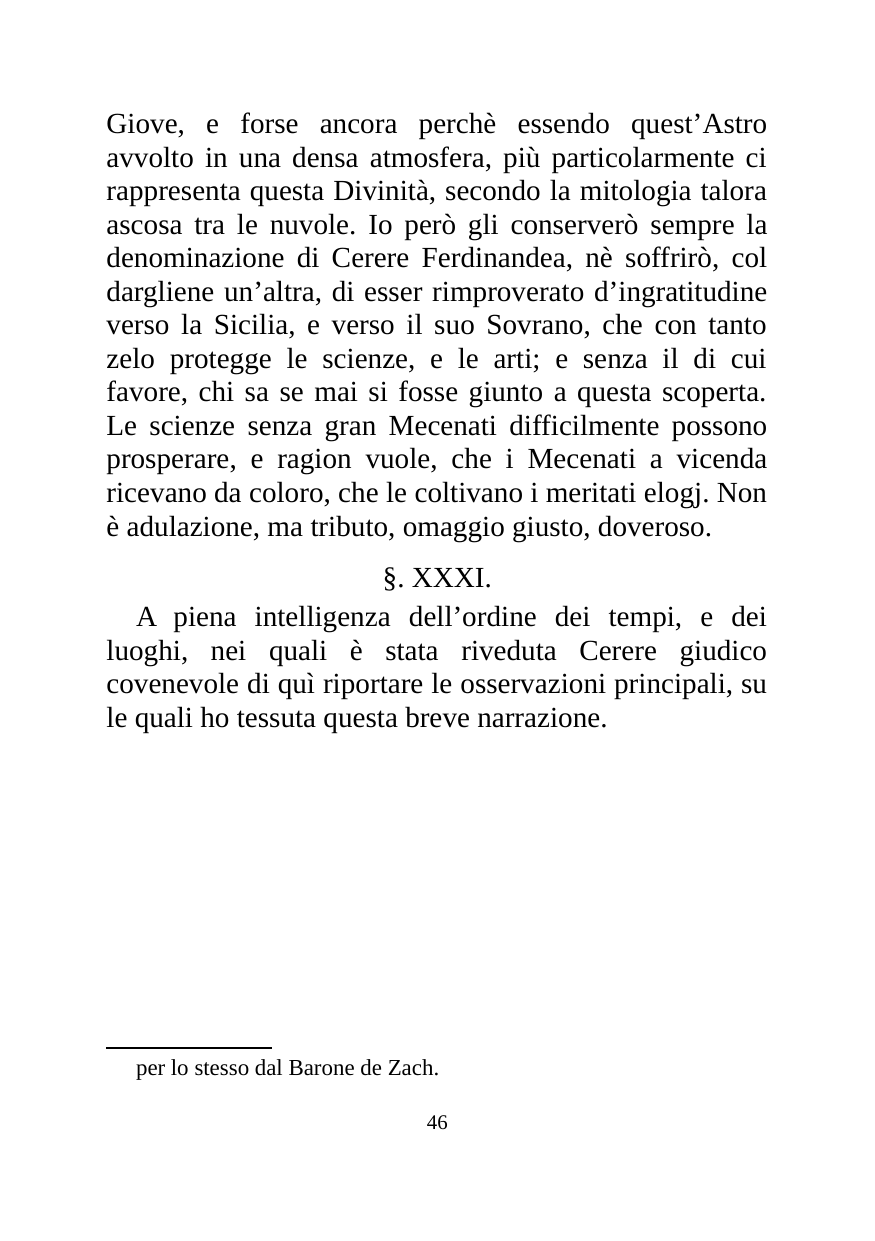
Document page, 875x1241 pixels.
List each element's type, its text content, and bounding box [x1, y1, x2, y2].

text per lo stesso dal Barone de Zach. [106, 1054, 768, 1080]
subtitle §. XXXI. [106, 560, 768, 593]
text Giove, e forse ancora perchè essendo quest’Astro avvolto in una densa atmosfera, più particolarmente ci rappresenta questa Divinità, secondo la mitologia talora ascosa tra le nuvole. Io però gli conserverò sempre la denominazione di Cerere Ferdinandea, nè soffrirò, col dargliene un’altra, di esser rimproverato d’ingratitudine verso la Sicilia, e verso il suo Sovrano, che con tanto zelo protegge le scienze, e le arti; e senza il di cui favore, chi sa se mai si fosse giunto a questa scoperta. Le scienze senza gran Mecenati difficilmente possono prosperare, e ragion vuole, che i Mecenati a vicenda ricevano da coloro, che le coltivano i meritati elogj. Non è adulazione, ma tributo, omaggio giusto, doveroso. [106, 106, 768, 542]
text A piena intelligenza dell’ordine dei tempi, e dei luoghi, nei quali è stata riveduta Cerere giudico covenevole di quì riportare le osservazioni principali, su le quali ho tessuta questa breve narrazione. [106, 599, 768, 734]
